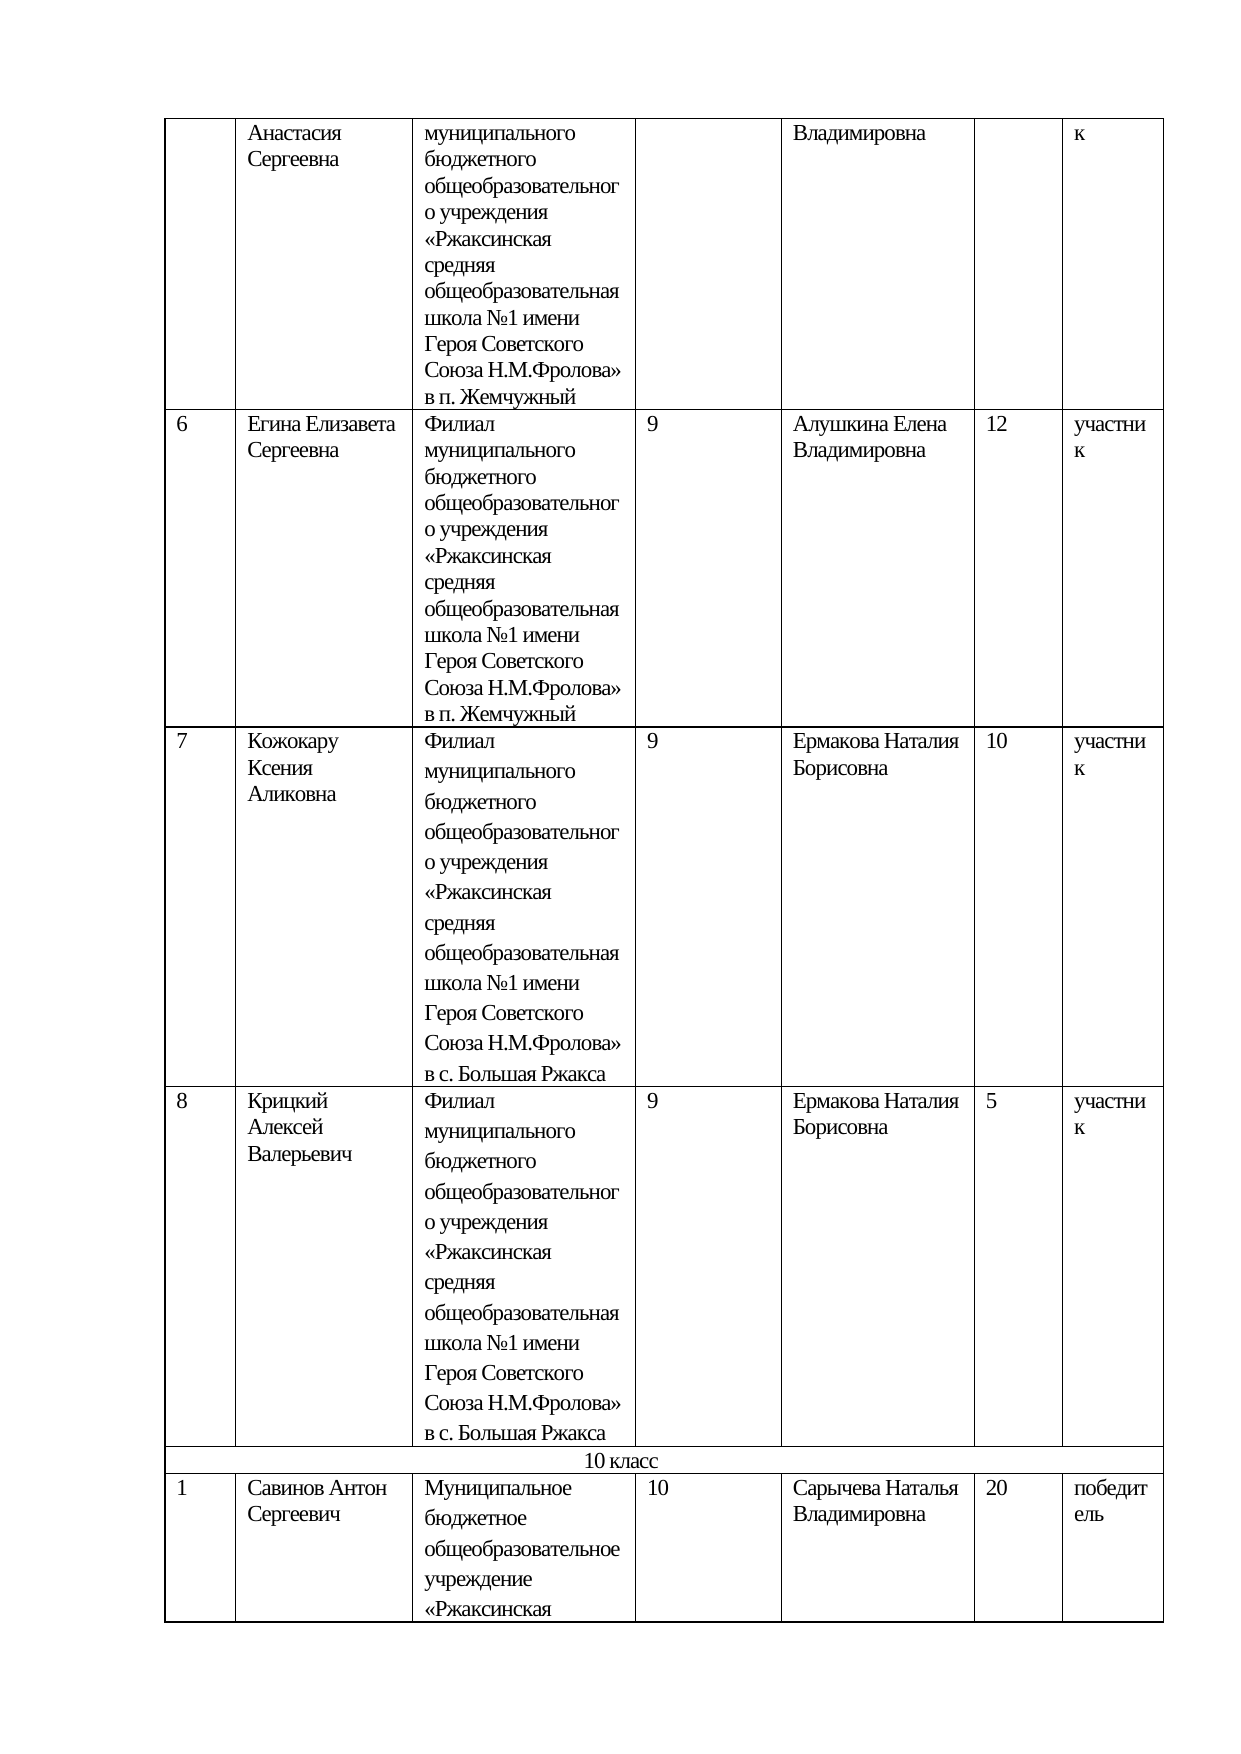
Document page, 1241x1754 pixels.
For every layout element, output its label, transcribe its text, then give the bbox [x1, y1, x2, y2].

table_cell 1 [166, 1474, 235, 1621]
table_cell участник [1063, 410, 1163, 726]
table_cell участник [1063, 1087, 1163, 1446]
table_cell Филиал муниципального бюджетного общеобразовательного учреждения «Ржаксинская средняя общеобразовательная школа №1 имени Героя Советского Союза Н.М.Фролова» в с. Большая Ржакса [413, 1087, 635, 1446]
table_cell 10 [975, 728, 1062, 1086]
table_cell Сарычева Наталья Владимировна [782, 1474, 974, 1621]
table_cell Муниципальное бюджетное общеобразовательное учреждение «Ржаксинская [413, 1474, 635, 1621]
table_cell Ермакова Наталия Борисовна [782, 728, 974, 1086]
table_cell 9 [636, 1087, 781, 1446]
table_cell Анастасия Сергеевна [236, 119, 412, 409]
table_cell Егина Елизавета Сергеевна [236, 410, 412, 726]
table_cell 20 [975, 1474, 1062, 1621]
table_cell 7 [166, 728, 235, 1086]
table_cell победитель [1063, 1474, 1163, 1621]
table_cell 9 [636, 410, 781, 726]
table_cell 8 [166, 1087, 235, 1446]
table_cell 6 [166, 410, 235, 726]
table_cell Кожокару Ксения Аликовна [236, 728, 412, 1086]
table_cell Филиал муниципального бюджетного общеобразовательного учреждения «Ржаксинская средняя общеобразовательная школа №1 имени Героя Советского Союза Н.М.Фролова» в с. Большая Ржакса [413, 728, 635, 1086]
table_cell Крицкий Алексей Валерьевич [236, 1087, 412, 1446]
table_cell 5 [975, 1087, 1062, 1446]
table_cell Филиал муниципального бюджетного общеобразовательного учреждения «Ржаксинская средняя общеобразовательная школа №1 имени Героя Советского Союза Н.М.Фролова» в п. Жемчужный [413, 410, 635, 726]
table_cell участник [1063, 728, 1163, 1086]
table_cell Владимировна [782, 119, 974, 409]
table_cell 10 класс [166, 1447, 1163, 1473]
table_cell Алушкина Елена Владимировна [782, 410, 974, 726]
table_cell [975, 119, 1062, 409]
table_cell 10 [636, 1474, 781, 1621]
table_cell Ермакова Наталия Борисовна [782, 1087, 974, 1446]
table_cell [636, 119, 781, 409]
table_cell Савинов Антон Сергеевич [236, 1474, 412, 1621]
table_cell муниципального бюджетного общеобразовательного учреждения «Ржаксинская средняя общеобразовательная школа №1 имени Героя Советского Союза Н.М.Фролова» в п. Жемчужный [413, 119, 635, 409]
table_cell к [1063, 119, 1163, 409]
table_cell 12 [975, 410, 1062, 726]
table_cell [166, 119, 235, 409]
table_cell 9 [636, 728, 781, 1086]
